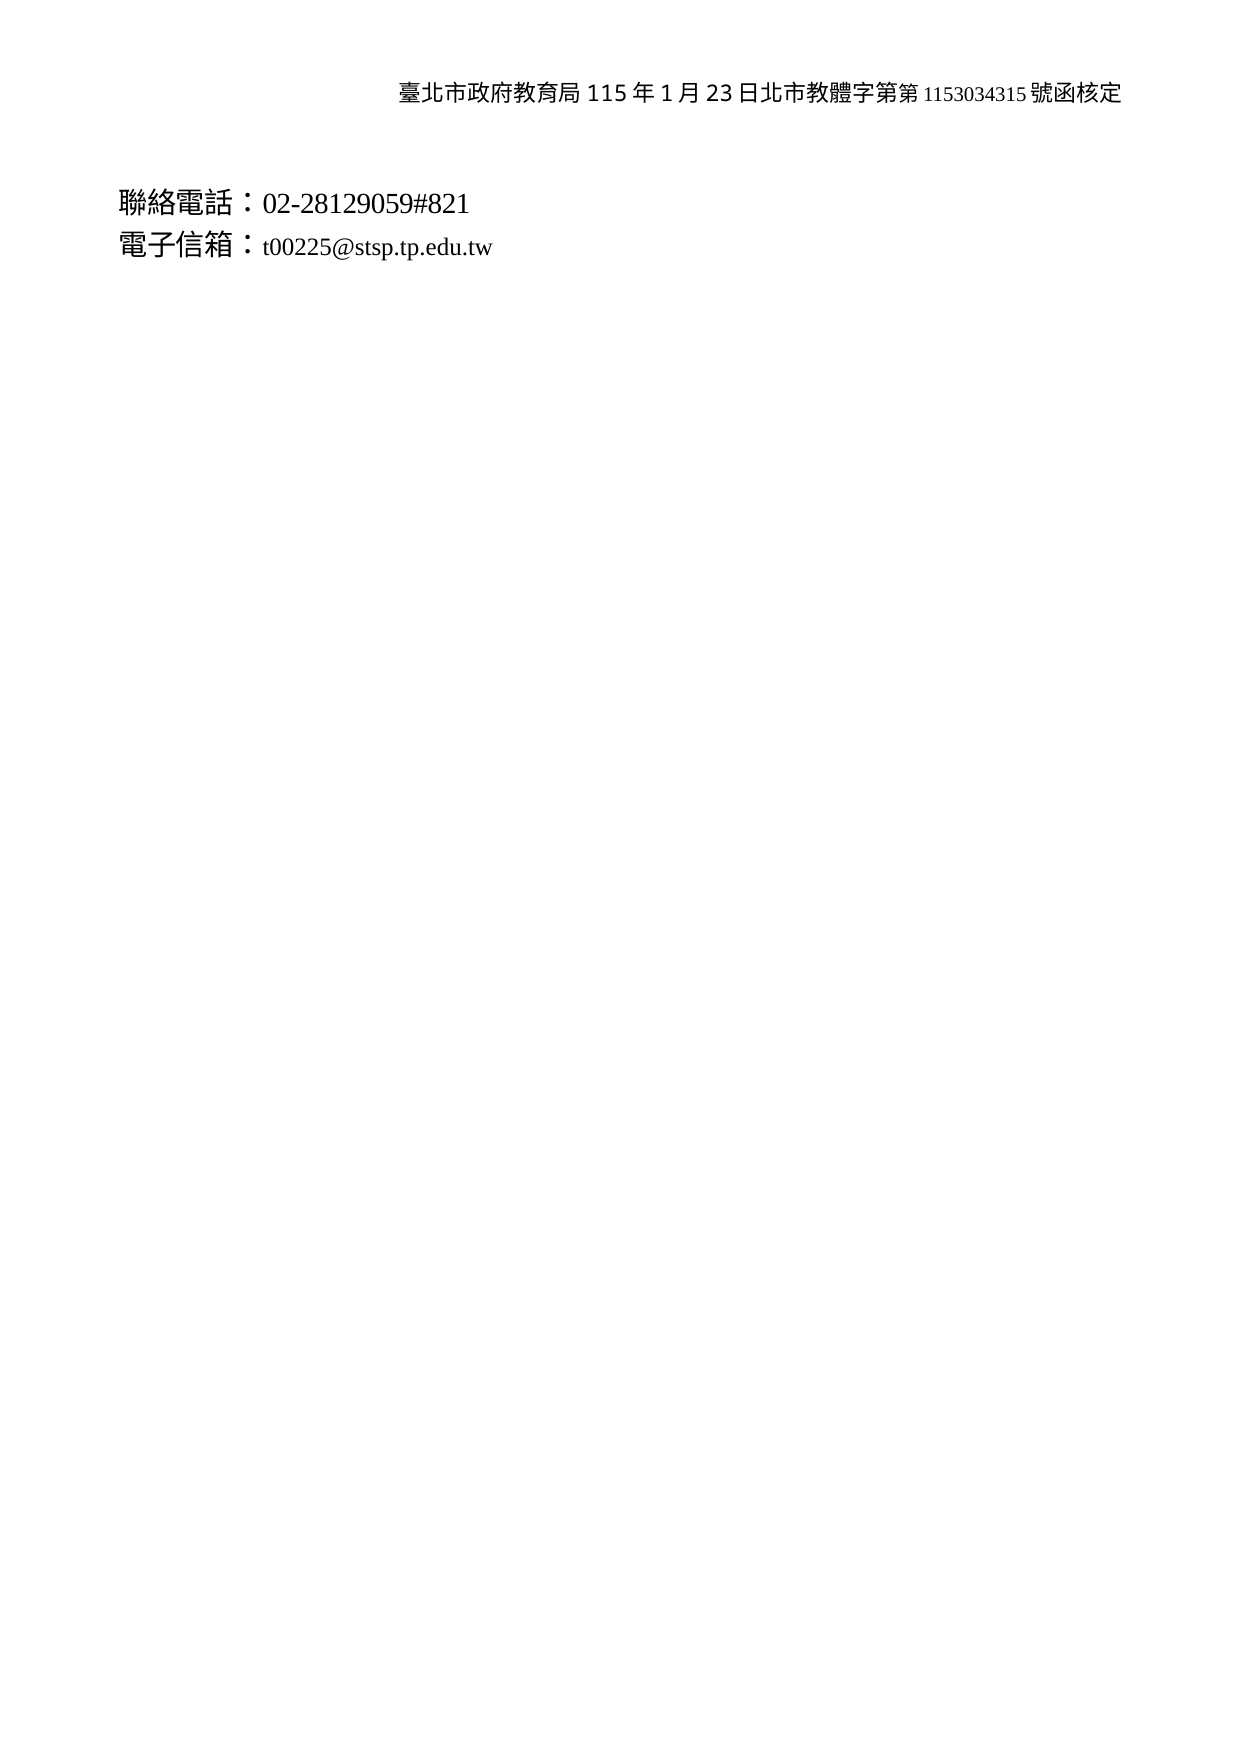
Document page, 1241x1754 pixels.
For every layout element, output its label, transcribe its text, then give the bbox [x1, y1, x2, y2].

text 聯絡電話：02-28129059#821 [118, 179, 1122, 222]
text 電子信箱：t00225@stsp.tp.edu.tw [118, 222, 1122, 264]
